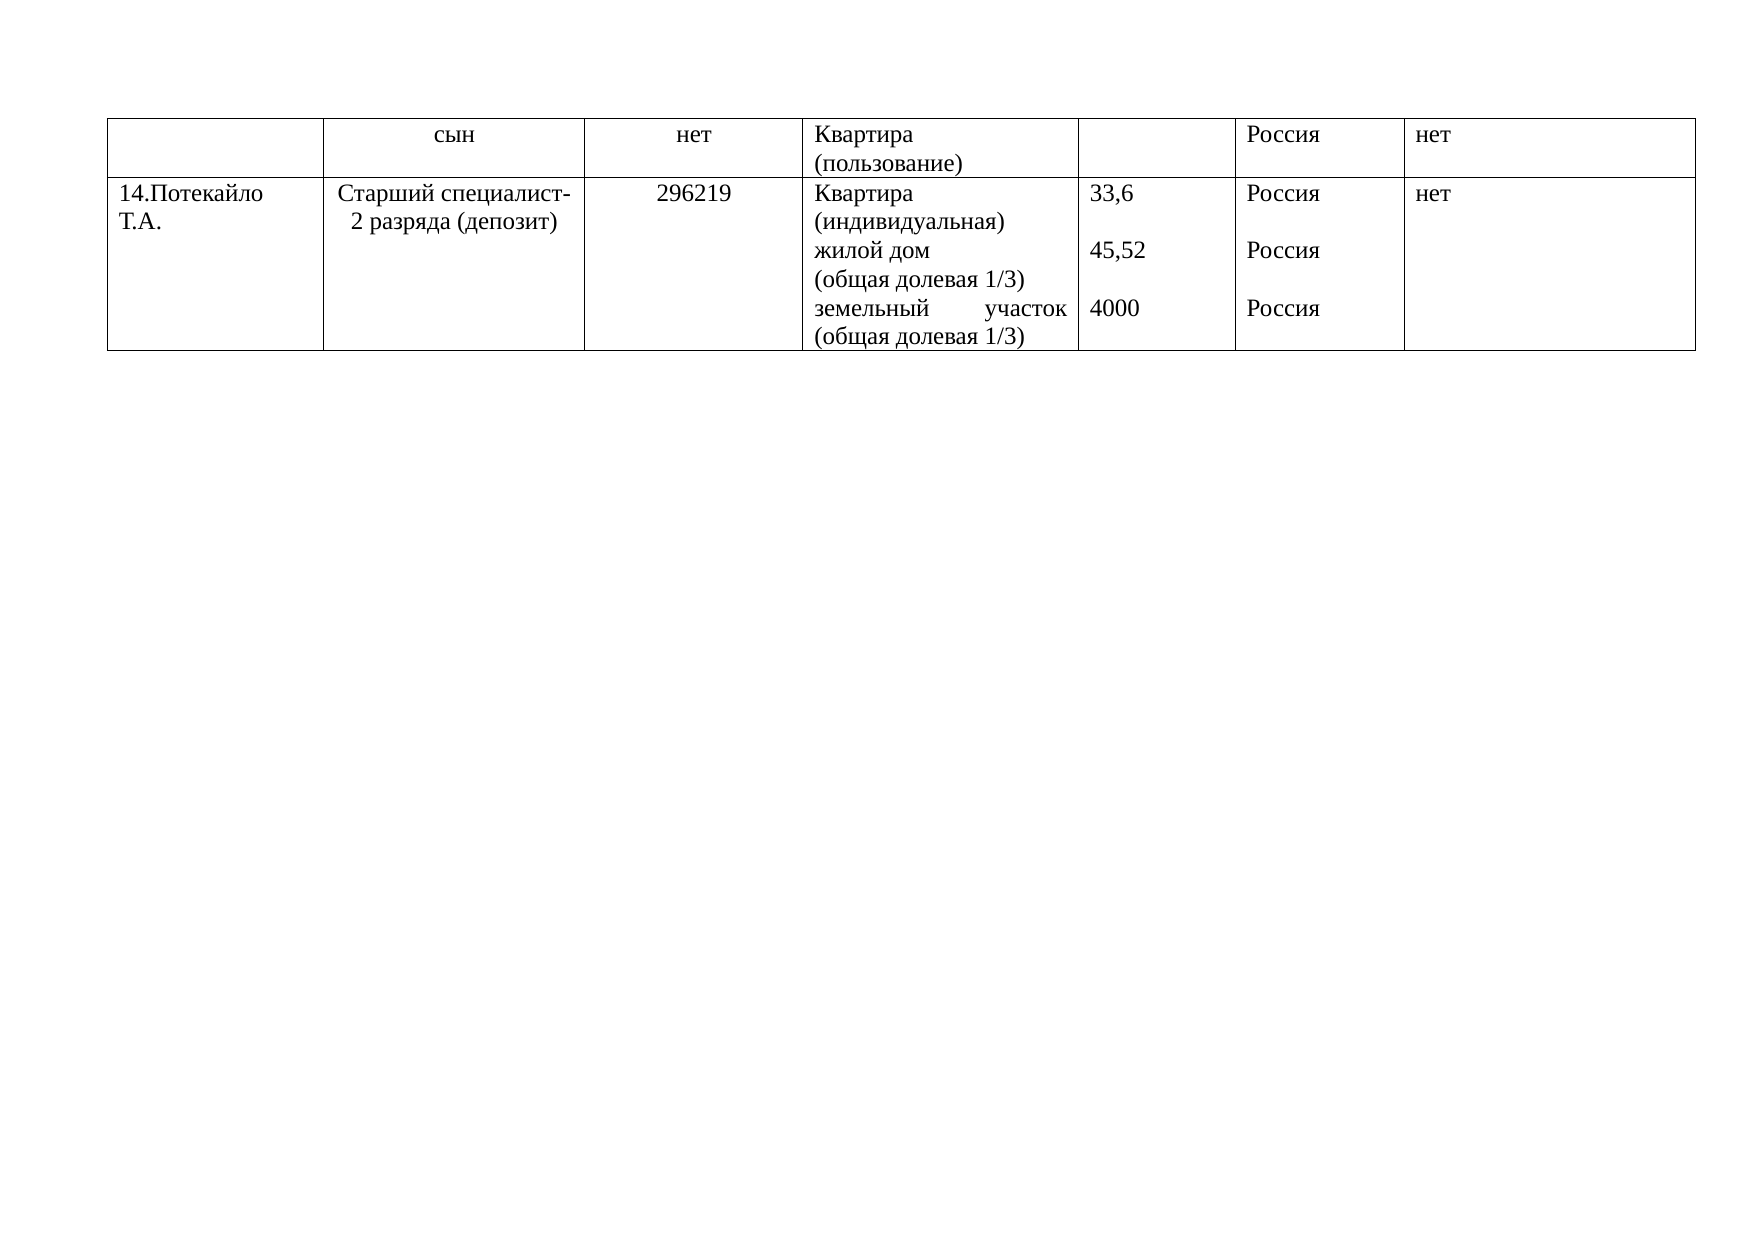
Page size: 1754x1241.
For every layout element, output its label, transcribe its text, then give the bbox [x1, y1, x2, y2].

table_cell 296219 [585, 178, 802, 350]
table_cell Россия [1236, 119, 1404, 177]
table_cell сын [324, 119, 584, 177]
table_cell нет [585, 119, 802, 177]
table_cell 14.Потекайло Т.А. [108, 178, 323, 350]
table_cell [1079, 119, 1235, 177]
table_cell Квартира (пользование) [803, 119, 1078, 177]
table_cell нет [1405, 178, 1695, 350]
table_cell Старший специалист-2 разряда (депозит) [324, 178, 584, 350]
table_cell Квартира (индивидуальная) жилой дом (общая долевая 1/3) земельный участок (общая долевая 1/3) [803, 178, 1078, 350]
table_cell 33,6 45,52 4000 [1079, 178, 1235, 350]
table_cell нет [1405, 119, 1695, 177]
table_cell [108, 119, 323, 177]
table_cell Россия Россия Россия [1236, 178, 1404, 350]
